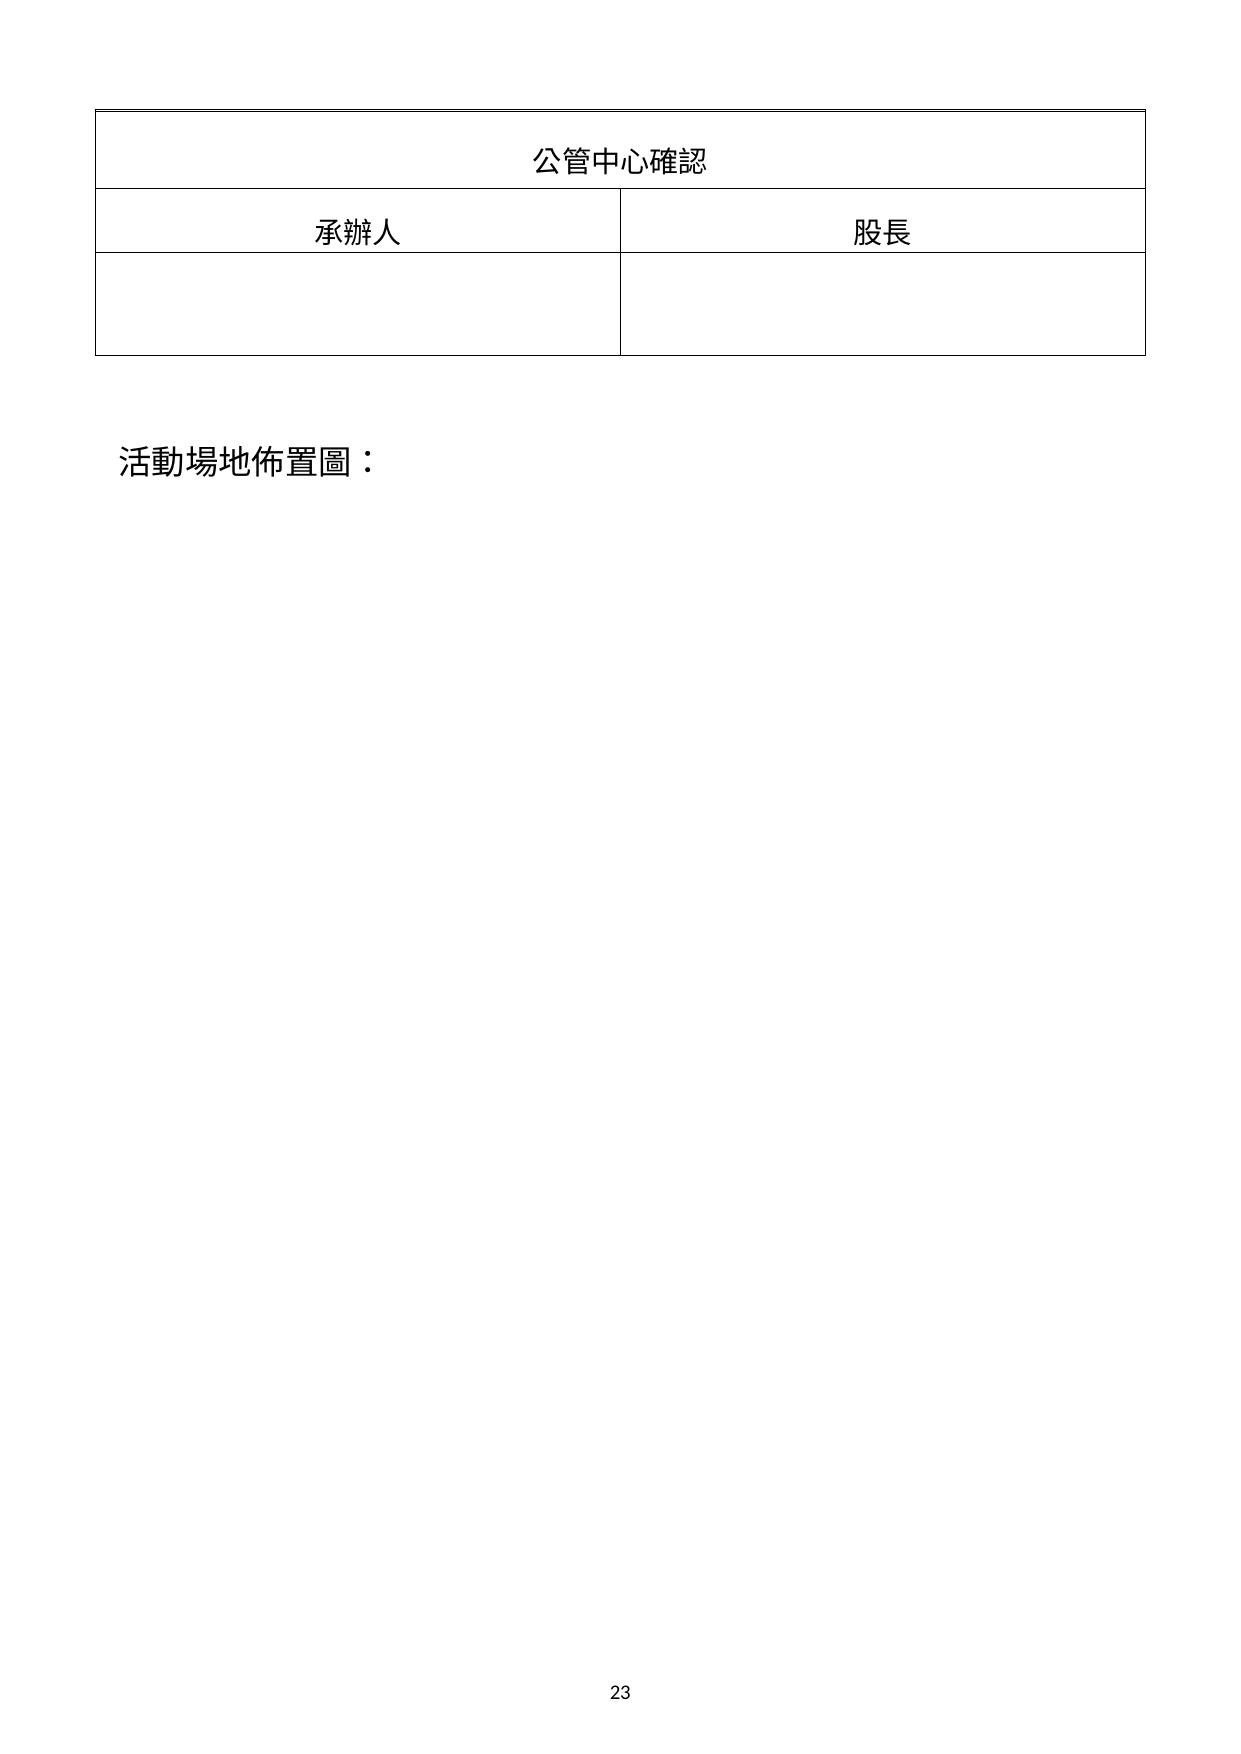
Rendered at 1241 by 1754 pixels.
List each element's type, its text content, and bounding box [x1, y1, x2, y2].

table_cell [621, 253, 1145, 355]
table_cell [96, 253, 620, 355]
table_cell 股長 [621, 189, 1145, 252]
table_cell 承辦人 [96, 189, 620, 252]
table_cell 公管中心確認 [96, 112, 1145, 188]
text 活動場地佈置圖： [118, 418, 1122, 481]
